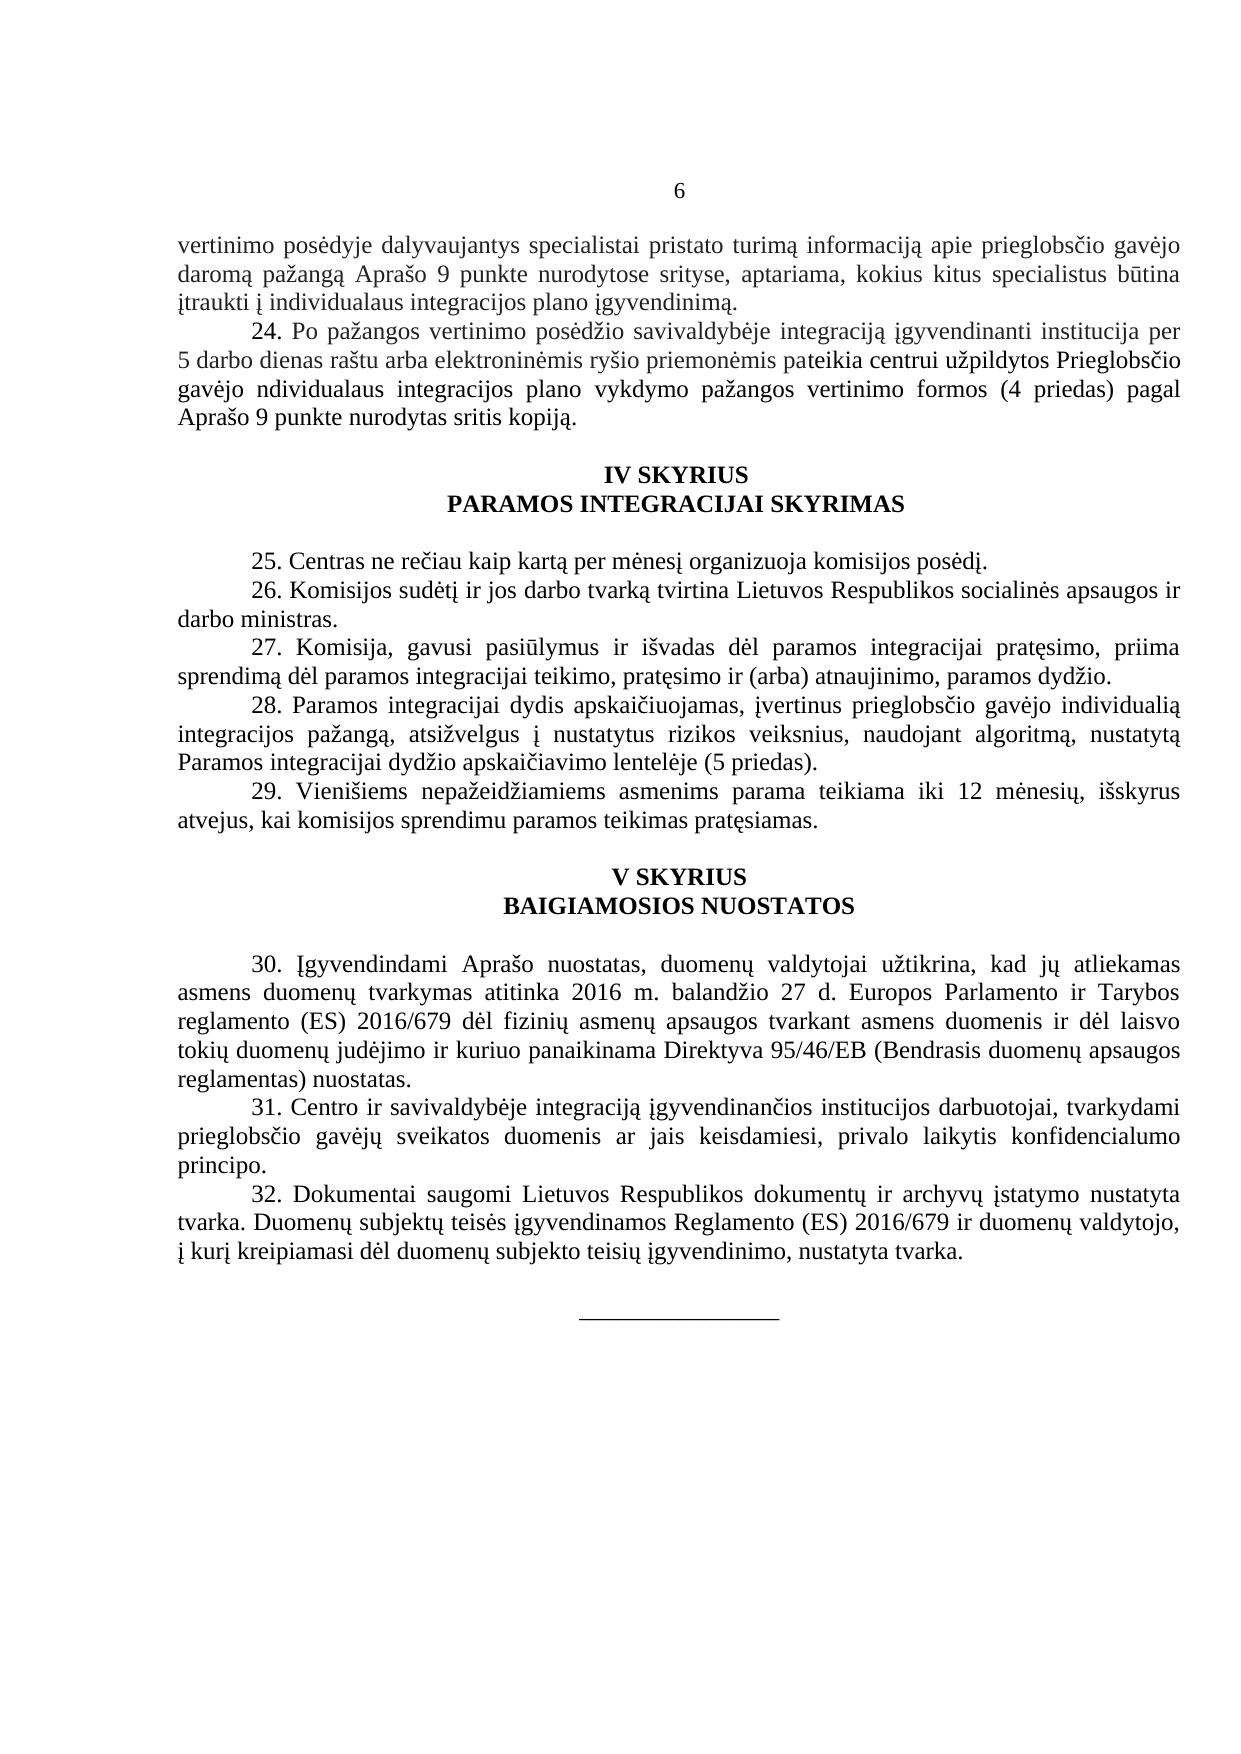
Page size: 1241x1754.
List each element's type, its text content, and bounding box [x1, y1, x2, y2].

text 32. Dokumentai saugomi Lietuvos Respublikos dokumentų ir archyvų įstatymo nustatyta tvarka. Duomenų subjektų teisės įgyvendinamos Reglamento (ES) 2016/679 ir duomenų valdytojo, į kurį kreipiamasi dėl duomenų subjekto teisių įgyvendinimo, nustatyta tvarka. [177, 1179, 1181, 1265]
text ________________ [177, 1294, 1181, 1322]
text 25. Centras ne rečiau kaip kartą per mėnesį organizuoja komisijos posėdį. [177, 546, 1181, 575]
text vertinimo posėdyje dalyvaujantys specialistai pristato turimą informaciją apie prieglobsčio gavėjo daromą pažangą Aprašo 9 punkte nurodytose srityse, aptariama, kokius kitus specialistus būtina įtraukti į individualaus integracijos plano įgyvendinimą. [177, 230, 1181, 316]
text 26. Komisijos sudėtį ir jos darbo tvarką tvirtina Lietuvos Respublikos socialinės apsaugos ir darbo ministras. [177, 575, 1181, 632]
text 27. Komisija, gavusi pasiūlymus ir išvadas dėl paramos integracijai pratęsimo, priima sprendimą dėl paramos integracijai teikimo, pratęsimo ir (arba) atnaujinimo, paramos dydžio. [177, 632, 1181, 690]
text 30. Įgyvendindami Aprašo nuostatas, duomenų valdytojai užtikrina, kad jų atliekamas asmens duomenų tvarkymas atitinka 2016 m. balandžio 27 d. Europos Parlamento ir Tarybos reglamento (ES) 2016/679 dėl fizinių asmenų apsaugos tvarkant asmens duomenis ir dėl laisvo tokių duomenų judėjimo ir kuriuo panaikinama Direktyva 95/46/EB (Bendrasis duomenų apsaugos reglamentas) nuostatas. [177, 949, 1181, 1092]
text IV SKYRIUS [177, 460, 1181, 489]
text 29. Vienišiems nepažeidžiamiems asmenims parama teikiama iki 12 mėnesių, išskyrus atvejus, kai komisijos sprendimu paramos teikimas pratęsiamas. [177, 776, 1181, 834]
text 28. Paramos integracijai dydis apskaičiuojamas, įvertinus prieglobsčio gavėjo individualią integracijos pažangą, atsižvelgus į nustatytus rizikos veiksnius, naudojant algoritmą, nustatytą Paramos integracijai dydžio apskaičiavimo lentelėje (5 priedas). [177, 690, 1181, 776]
text V SKYRIUS [177, 862, 1181, 891]
text PARAMOS INTEGRACIJAI SKYRIMAS [177, 489, 1181, 517]
text 31. Centro ir savivaldybėje integraciją įgyvendinančios institucijos darbuotojai, tvarkydami prieglobsčio gavėjų sveikatos duomenis ar jais keisdamiesi, privalo laikytis konfidencialumo principo. [177, 1092, 1181, 1179]
text 24. Po pažangos vertinimo posėdžio savivaldybėje integraciją įgyvendinanti institucija per 5 darbo dienas raštu arba elektroninėmis ryšio priemonėmis pateikia centrui užpildytos Prieglobsčio gavėjo ndividualaus integracijos plano vykdymo pažangos vertinimo formos (4 priedas) pagal Aprašo 9 punkte nurodytas sritis kopiją. [177, 316, 1181, 431]
text BAIGIAMOSIOS NUOSTATOS [177, 891, 1181, 920]
